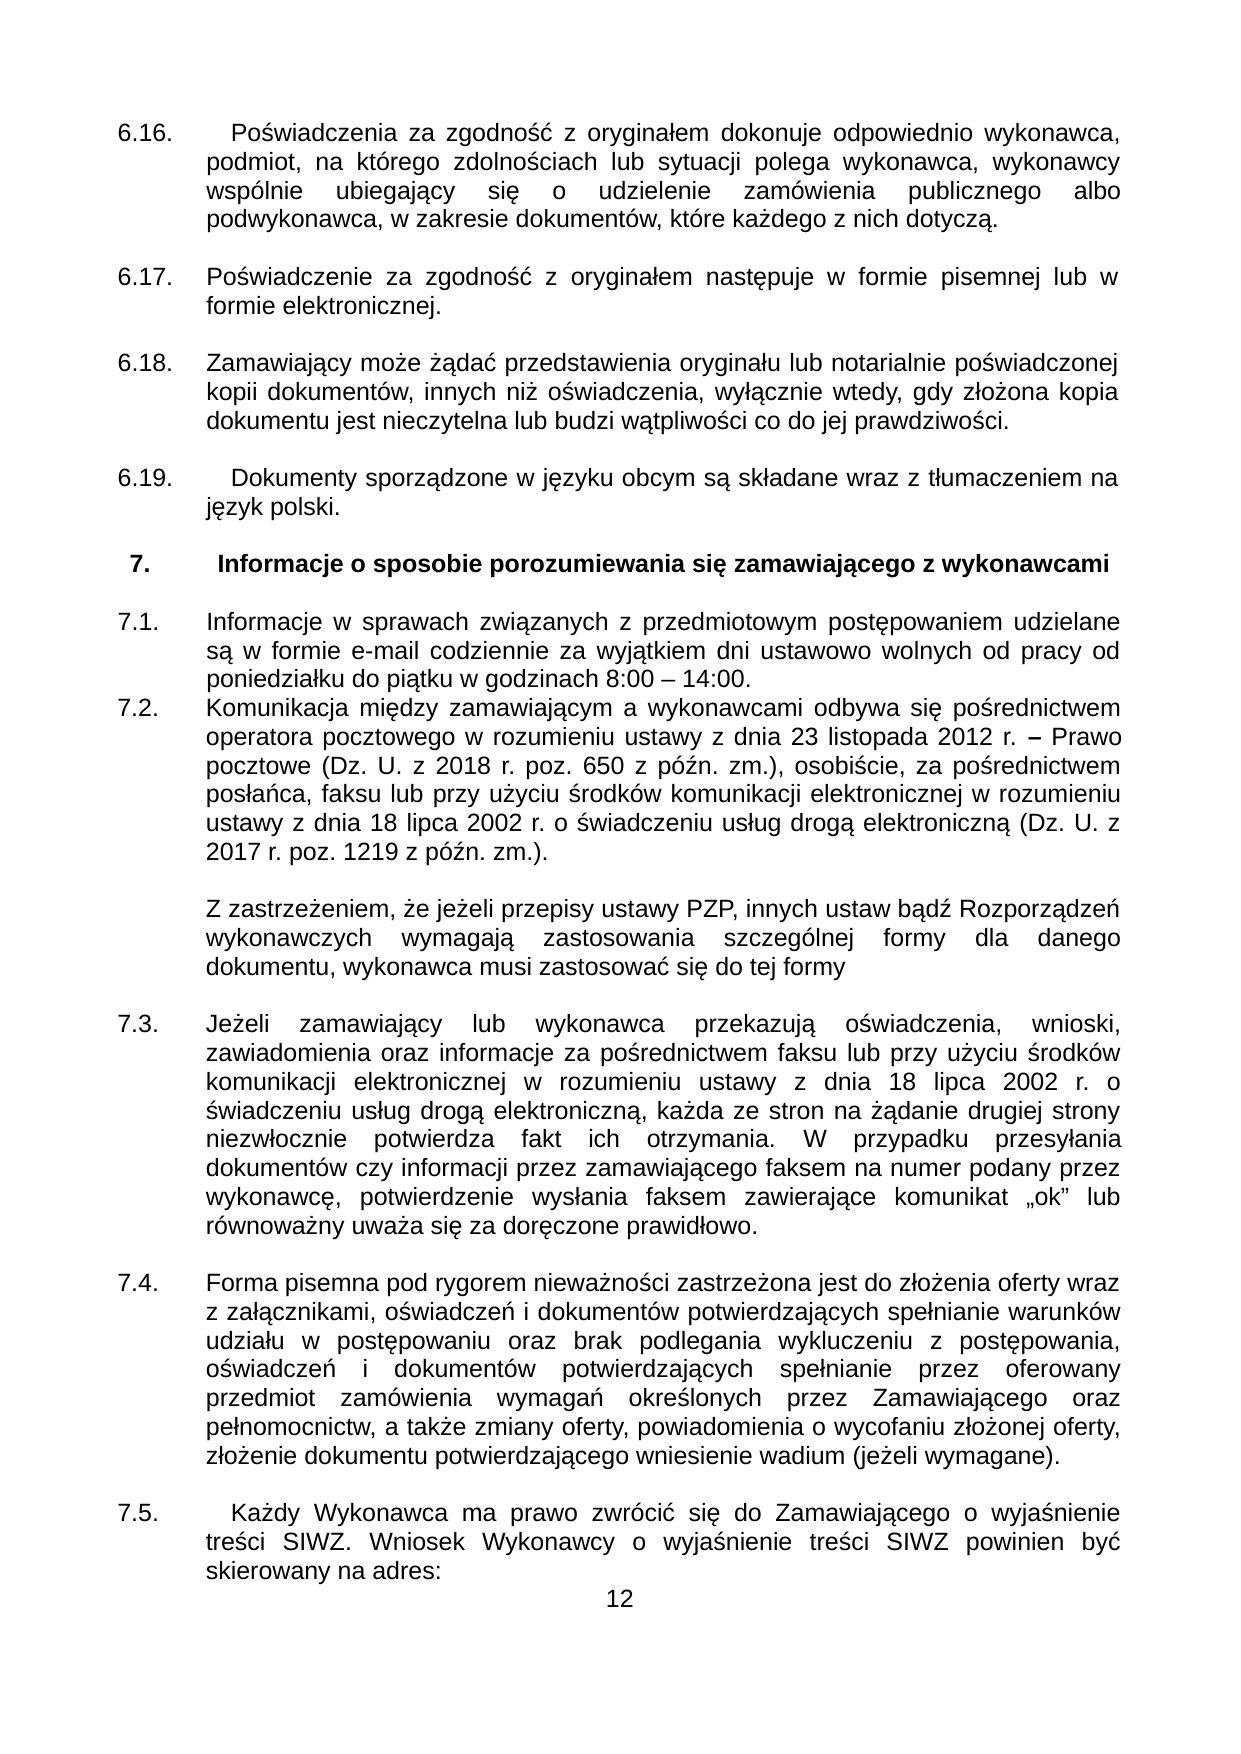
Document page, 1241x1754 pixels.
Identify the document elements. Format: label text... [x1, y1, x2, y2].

text 7.3. Jeżeli zamawiający lub wykonawca przekazują oświadczenia, wnioski, zawiadomienia oraz informacje za pośrednictwem faksu lub przy użyciu środków komunikacji elektronicznej w rozumieniu ustawy z dnia 18 lipca 2002 r. o świadczeniu usług drogą elektroniczną, każda ze stron na żądanie drugiej strony niezwłocznie potwierdza fakt ich otrzymania. W przypadku przesyłania dokumentów czy informacji przez zamawiającego faksem na numer podany przez wykonawcę, potwierdzenie wysłania faksem zawierające komunikat „ok” lub równoważny uważa się za doręczone prawidłowo. [117, 1009, 1122, 1239]
text 7.4. Forma pisemna pod rygorem nieważności zastrzeżona jest do złożenia oferty wraz z załącznikami, oświadczeń i dokumentów potwierdzających spełnianie warunków udziału w postępowaniu oraz brak podlegania wykluczeniu z postępowania, oświadczeń i dokumentów potwierdzających spełnianie przez oferowany przedmiot zamówienia wymagań określonych przez Zamawiającego oraz pełnomocnictw, a także zmiany oferty, powiadomienia o wycofaniu złożonej oferty, złożenie dokumentu potwierdzającego wniesienie wadium (jeżeli wymagane). [117, 1268, 1122, 1469]
list Poświadczenia za zgodność z oryginałem dokonuje odpowiednio wykonawca, podmiot, na którego zdolnościach lub sytuacji polega wykonawca, wykonawcy wspólnie ubiegający się o udzielenie zamówienia publicznego albo podwykonawca, w zakresie dokumentów, które każdego z nich dotyczą. [117, 118, 1122, 233]
list Dokumenty sporządzone w języku obcym są składane wraz z tłumaczeniem na język polski. [117, 463, 1120, 521]
list Informacje o sposobie porozumiewania się zamawiającego z wykonawcami [118, 549, 1122, 578]
text Z zastrzeżeniem, że jeżeli przepisy ustawy PZP, innych ustaw bądź Rozporządzeń wykonawczych wymagają zastosowania szczególnej formy dla danego dokumentu, wykonawca musi zastosować się do tej formy [206, 894, 1122, 981]
text 7.2. Komunikacja między zamawiającym a wykonawcami odbywa się pośrednictwem operatora pocztowego w rozumieniu ustawy z dnia 23 listopada 2012 r. – Prawo pocztowe (Dz. U. z 2018 r. poz. 650 z późn. zm.), osobiście, za pośrednictwem posłańca, faksu lub przy użyciu środków komunikacji elektronicznej w rozumieniu ustawy z dnia 18 lipca 2002 r. o świadczeniu usług drogą elektroniczną (Dz. U. z 2017 r. poz. 1219 z późn. zm.). [117, 693, 1122, 866]
text 6.17. Poświadczenie za zgodność z oryginałem następuje w formie pisemnej lub w formie elektronicznej. [117, 262, 1120, 319]
list 9 [117, 1584, 1122, 1613]
text 7.1. Informacje w sprawach związanych z przedmiotowym postępowaniem udzielane są w formie e-mail codziennie za wyjątkiem dni ustawowo wolnych od pracy od poniedziałku do piątku w godzinach 8:00 – 14:00. [117, 607, 1122, 693]
list Każdy Wykonawca ma prawo zwrócić się do Zamawiającego o wyjaśnienie treści SIWZ. Wniosek Wykonawcy o wyjaśnienie treści SIWZ powinien być skierowany na adres: [117, 1498, 1122, 1584]
text 6.18. Zamawiający może żądać przedstawienia oryginału lub notarialnie poświadczonej kopii dokumentów, innych niż oświadczenia, wyłącznie wtedy, gdy złożona kopia dokumentu jest nieczytelna lub budzi wątpliwości co do jej prawdziwości. [117, 348, 1120, 434]
